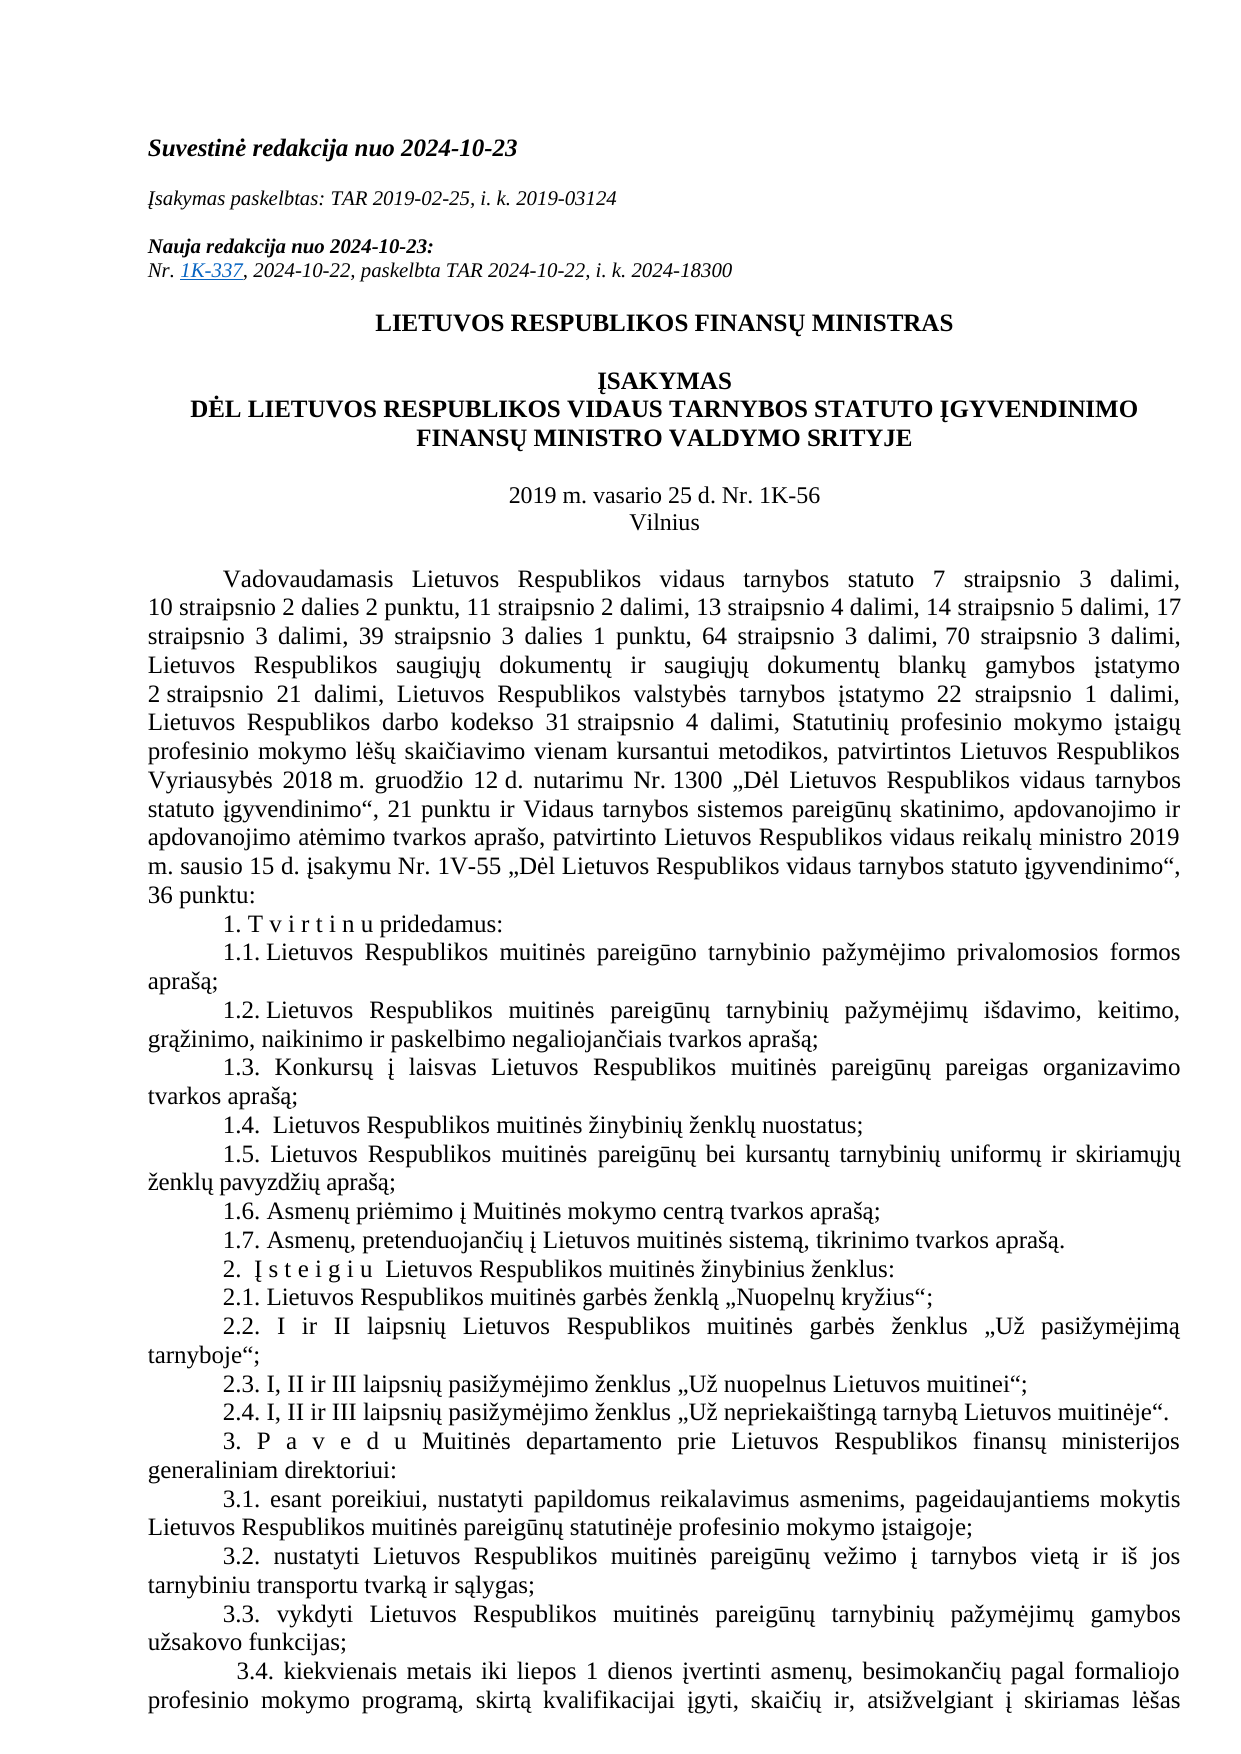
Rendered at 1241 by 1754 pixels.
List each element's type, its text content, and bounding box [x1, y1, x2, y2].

text Vadovaudamasis Lietuvos Respublikos vidaus tarnybos statuto 7 straipsnio 3 dalimi, 10 straipsnio 2 dalies 2 punktu, 11 straipsnio 2 dalimi, 13 straipsnio 4 dalimi, 14 straipsnio 5 dalimi, 17 straipsnio 3 dalimi, 39 straipsnio 3 dalies 1 punktu, 64 straipsnio 3 dalimi, 70 straipsnio 3 dalimi, Lietuvos Respublikos saugiųjų dokumentų ir saugiųjų dokumentų blankų gamybos įstatymo 2 straipsnio 21 dalimi, Lietuvos Respublikos valstybės tarnybos įstatymo 22 straipsnio 1 dalimi, Lietuvos Respublikos darbo kodekso 31 straipsnio 4 dalimi, Statutinių profesinio mokymo įstaigų profesinio mokymo lėšų skaičiavimo vienam kursantui metodikos, patvirtintos Lietuvos Respublikos Vyriausybės 2018 m. gruodžio 12 d. nutarimu Nr. 1300 „Dėl Lietuvos Respublikos vidaus tarnybos statuto įgyvendinimo“, 21 punktu ir Vidaus tarnybos sistemos pareigūnų skatinimo, apdovanojimo ir apdovanojimo atėmimo tvarkos aprašo, patvirtinto Lietuvos Respublikos vidaus reikalų ministro 2019 m. sausio 15 d. įsakymu Nr. 1V-55 „Dėl Lietuvos Respublikos vidaus tarnybos statuto įgyvendinimo“, 36 punktu: [148, 564, 1181, 909]
text DĖL LIETUVOS RESPUBLIKOS VIDAUS TARNYBOS STATUTO ĮGYVENDINIMO FINANSŲ MINISTRO VALDYMO SRITYJE [148, 394, 1181, 452]
text 3.4. kiekvienais metais iki liepos 1 dienos įvertinti asmenų, besimokančių pagal formaliojo profesinio mokymo programą, skirtą kvalifikacijai įgyti, skaičių ir, atsižvelgiant į skiriamas lėšas [148, 1656, 1181, 1714]
text 1. T v i r t i n u pridedamus: [148, 909, 1181, 937]
text 3.2. nustatyti Lietuvos Respublikos muitinės pareigūnų vežimo į tarnybos vietą ir iš jos tarnybiniu transportu tvarką ir sąlygas; [148, 1541, 1181, 1599]
text 3.1. esant poreikiui, nustatyti papildomus reikalavimus asmenims, pageidaujantiems mokytis Lietuvos Respublikos muitinės pareigūnų statutinėje profesinio mokymo įstaigoje; [148, 1484, 1181, 1541]
text 3. P a v e d u Muitinės departamento prie Lietuvos Respublikos finansų ministerijos generaliniam direktoriui: [148, 1426, 1181, 1484]
text ĮSAKYMAS [148, 366, 1181, 394]
text 2.3. I, II ir III laipsnių pasižymėjimo ženklus „Už nuopelnus Lietuvos muitinei“; [148, 1369, 1181, 1397]
text 1.7. Asmenų, pretenduojančių į Lietuvos muitinės sistemą, tikrinimo tvarkos aprašą. [148, 1225, 1181, 1254]
text 2.1. Lietuvos Respublikos muitinės garbės ženklą „Nuopelnų kryžius“; [148, 1282, 1181, 1311]
text 2019 m. vasario 25 d. Nr. 1K-56 [148, 481, 1181, 508]
text Nauja redakcija nuo 2024-10-23: [148, 234, 1181, 258]
text 1.1. Lietuvos Respublikos muitinės pareigūno tarnybinio pažymėjimo privalomosios formos aprašą; [148, 937, 1181, 995]
text 2.4. I, II ir III laipsnių pasižymėjimo ženklus „Už nepriekaištingą tarnybą Lietuvos muitinėje“. [148, 1397, 1181, 1426]
text 3.3. vykdyti Lietuvos Respublikos muitinės pareigūnų tarnybinių pažymėjimų gamybos užsakovo funkcijas; [148, 1599, 1181, 1656]
text LIETUVOS RESPUBLIKOS FINANSŲ MINISTRAS [148, 308, 1181, 337]
text 1.4. Lietuvos Respublikos muitinės žinybinių ženklų nuostatus; [148, 1110, 1181, 1139]
text Įsakymas paskelbtas: TAR 2019-02-25, i. k. 2019-03124 [148, 186, 1181, 210]
text 1.3. Konkursų į laisvas Lietuvos Respublikos muitinės pareigūnų pareigas organizavimo tvarkos aprašą; [148, 1052, 1181, 1110]
text 2. Įsteigiu Lietuvos Respublikos muitinės žinybinius ženklus: [148, 1254, 1181, 1282]
text Suvestinė redakcija nuo 2024-10-23 [148, 133, 1181, 162]
text 1.5. Lietuvos Respublikos muitinės pareigūnų bei kursantų tarnybinių uniformų ir skiriamųjų ženklų pavyzdžių aprašą; [148, 1139, 1181, 1196]
text Nr. 1K-337, 2024-10-22, paskelbta TAR 2024-10-22, i. k. 2024-18300 [148, 258, 1181, 282]
text 1.6. Asmenų priėmimo į Muitinės mokymo centrą tvarkos aprašą; [148, 1196, 1181, 1225]
text 1.2. Lietuvos Respublikos muitinės pareigūnų tarnybinių pažymėjimų išdavimo, keitimo, grąžinimo, naikinimo ir paskelbimo negaliojančiais tvarkos aprašą; [148, 995, 1181, 1052]
text 2.2. I ir II laipsnių Lietuvos Respublikos muitinės garbės ženklus „Už pasižymėjimą tarnyboje“; [148, 1311, 1181, 1369]
text Vilnius [148, 508, 1181, 536]
